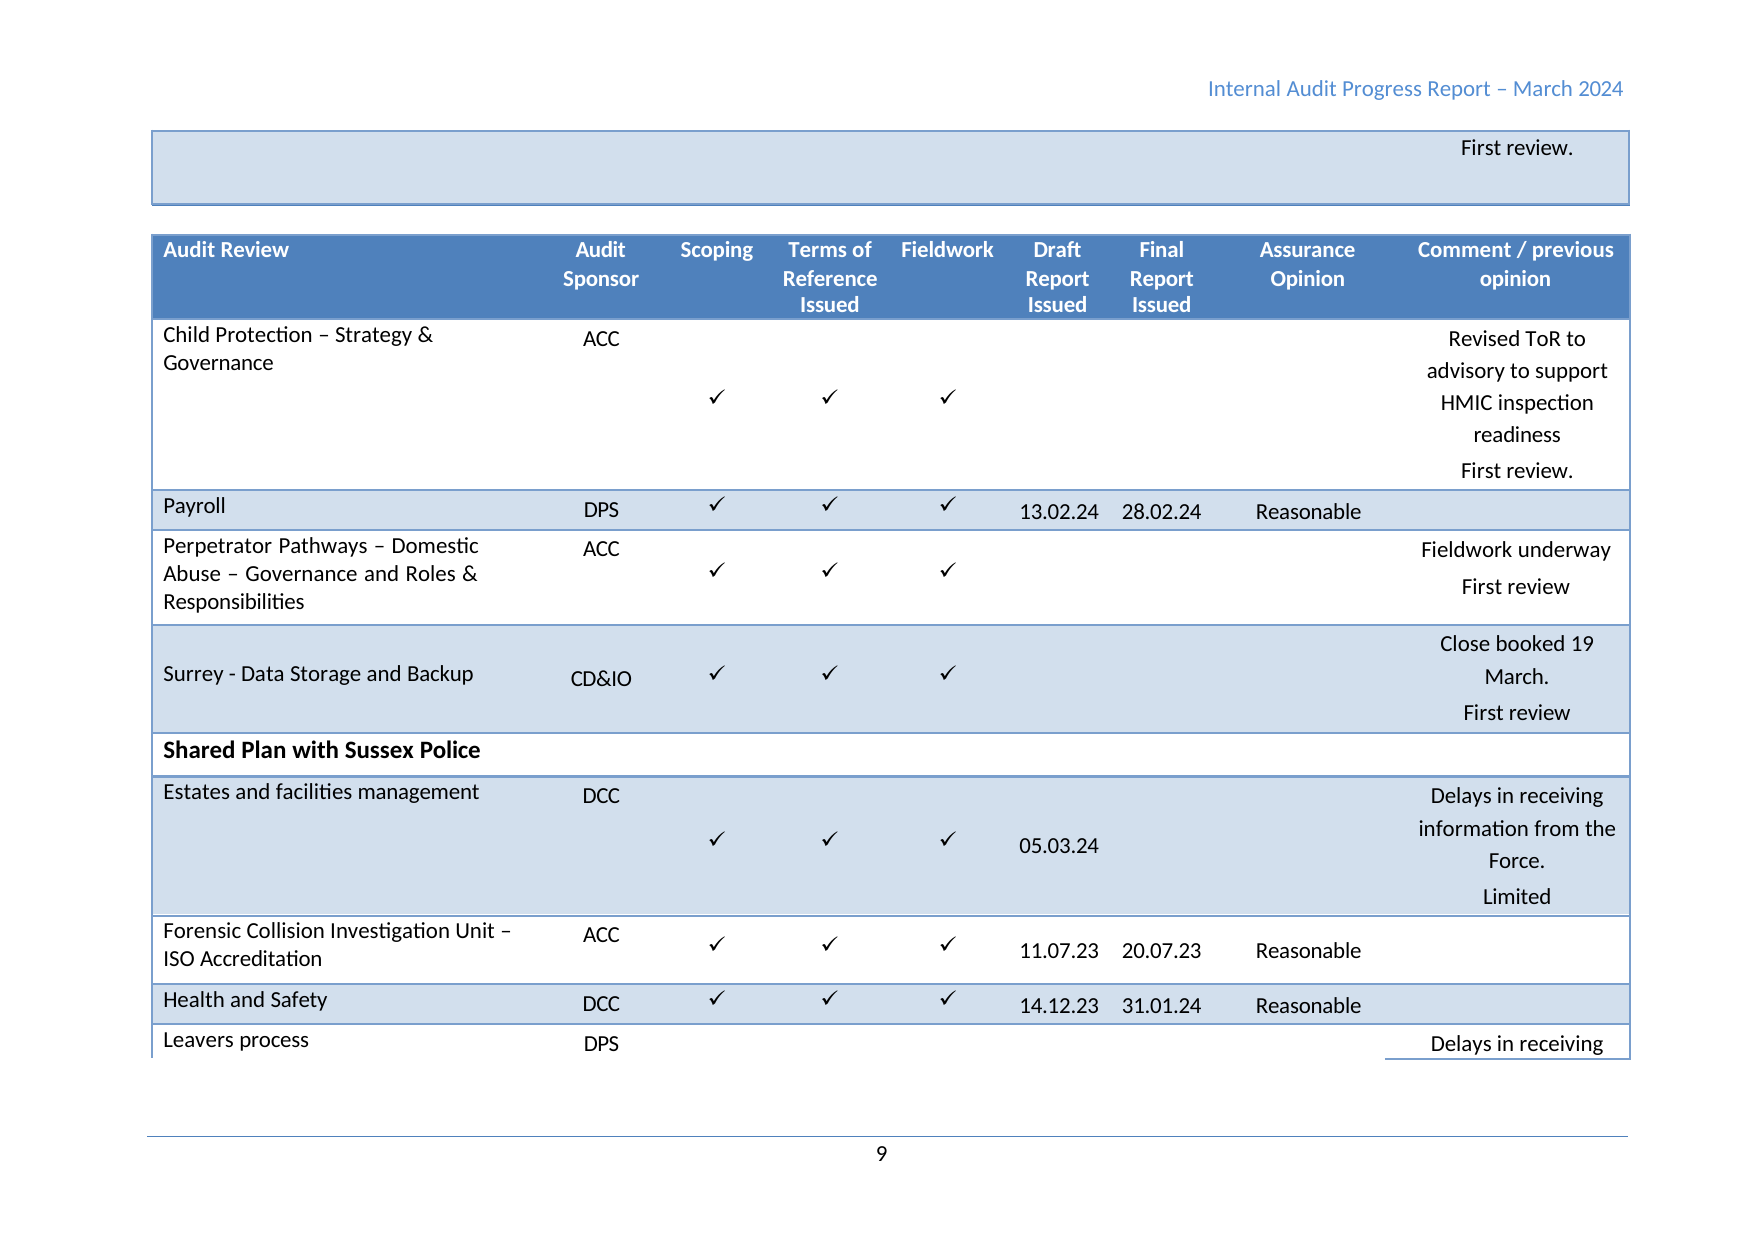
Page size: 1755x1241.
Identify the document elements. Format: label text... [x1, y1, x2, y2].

table_cell [766, 1025, 888, 1058]
table_cell DCC [537, 985, 659, 1023]
table_cell [659, 1025, 766, 1058]
table_cell Child Protection – Strategy & Governance [153, 320, 537, 381]
table_cell [1227, 778, 1385, 914]
table_cell [659, 531, 766, 562]
table_cell  [888, 819, 1005, 914]
table_cell 14.12.23 [1005, 985, 1109, 1023]
table_cell  [888, 562, 1005, 623]
table_cell [766, 132, 888, 203]
table_cell [1109, 1025, 1227, 1058]
table_cell [153, 381, 537, 489]
table_cell Close booked 19 March. First review [1385, 626, 1629, 732]
table_cell  [766, 626, 888, 732]
table_cell [888, 320, 1005, 381]
table_cell  [659, 381, 766, 489]
table_cell [1005, 778, 1109, 819]
table_cell [1227, 626, 1385, 732]
table_cell  [659, 917, 766, 983]
table_cell ACC [537, 531, 659, 562]
table_cell  [766, 985, 888, 1023]
table_cell [888, 132, 1005, 203]
table_cell Comment / previous opinion [1385, 236, 1629, 318]
table_cell [1005, 1025, 1109, 1058]
table_cell [1005, 626, 1109, 732]
table_cell [766, 320, 888, 381]
table_cell Audit Sponsor [537, 236, 659, 318]
table_cell [1385, 491, 1629, 529]
table_cell 11.07.23 [1005, 917, 1109, 983]
table_cell DCC [537, 778, 659, 819]
table_cell [537, 562, 659, 623]
table_cell [766, 531, 888, 562]
table_cell Fieldwork underway First review [1385, 531, 1629, 623]
table_cell 05.03.24 [1005, 819, 1109, 914]
table_cell  [766, 381, 888, 489]
table_cell [888, 1025, 1005, 1058]
table_cell  [766, 917, 888, 983]
table_header [1385, 206, 1629, 233]
table_cell ACC [537, 320, 659, 381]
table_cell [1005, 531, 1109, 623]
table_cell [153, 819, 537, 914]
table_cell 13.02.24 [1005, 491, 1109, 529]
table_cell [1227, 320, 1385, 489]
table_cell Draft Report Issued [1005, 236, 1109, 318]
table_cell  [659, 985, 766, 1023]
table_cell  [888, 985, 1005, 1023]
table_cell 31.01.24 [1109, 985, 1227, 1023]
table_cell  [766, 491, 888, 529]
table_cell Scoping [659, 236, 766, 318]
table_cell Revised ToR to advisory to support HMIC inspection readiness First review. [1385, 320, 1629, 489]
table_header [537, 206, 659, 233]
table_header [888, 206, 1005, 233]
table_cell [888, 778, 1005, 819]
table_cell [1385, 917, 1629, 983]
table_cell Payroll [153, 491, 537, 529]
table_cell [1005, 132, 1109, 203]
table_cell Shared Plan with Sussex Police [153, 734, 1629, 775]
table_cell  [659, 491, 766, 529]
table_cell First review. [1386, 132, 1628, 203]
table_cell 20.07.23 [1109, 917, 1227, 983]
table_cell [659, 132, 766, 203]
table_cell Perpetrator Pathways – Domestic Abuse – Governance and Roles & Responsibilities [153, 531, 537, 623]
table_cell [1109, 778, 1227, 914]
table_cell Delays in receiving [1385, 1025, 1629, 1058]
table_cell Reasonable [1227, 985, 1385, 1023]
table_cell Assurance Opinion [1227, 236, 1385, 318]
table_cell [1385, 985, 1629, 1023]
table_cell [659, 320, 766, 381]
table_cell [512, 132, 659, 203]
table_cell Health and Safety [153, 985, 537, 1023]
table_cell [537, 819, 659, 914]
table_cell [766, 778, 888, 819]
table_cell 28.02.24 [1109, 491, 1227, 529]
table_cell [888, 531, 1005, 562]
table_cell Reasonable [1227, 491, 1385, 529]
table_cell Fieldwork [888, 236, 1005, 318]
table_cell Estates and facilities management [153, 778, 537, 819]
table_cell DPS [537, 491, 659, 529]
table_cell  [888, 381, 1005, 489]
table_cell [1227, 531, 1385, 623]
table_cell  [888, 491, 1005, 529]
table_header [766, 206, 888, 233]
table_header [1005, 206, 1109, 233]
table_cell  [659, 819, 766, 914]
table_cell  [888, 917, 1005, 983]
table_cell [1109, 531, 1227, 623]
table_cell [1227, 1025, 1385, 1058]
table_header [1109, 206, 1227, 233]
table_cell Forensic Collision Investigation Unit – ISO Accreditation [153, 917, 537, 983]
table_cell Final Report Issued [1109, 236, 1227, 318]
table_cell Reasonable [1227, 917, 1385, 983]
table_cell Delays in receiving information from the Force. Limited [1385, 778, 1629, 914]
table_cell DPS [537, 1025, 659, 1058]
table_cell [659, 778, 766, 819]
table_cell  [766, 562, 888, 623]
table_cell ACC [537, 917, 659, 983]
table_cell [1227, 132, 1386, 203]
table_cell Audit Review [153, 236, 537, 318]
table_cell Terms of Reference Issued [766, 236, 888, 318]
table_cell [1109, 132, 1227, 203]
table_cell [153, 132, 512, 203]
table_cell [1005, 320, 1109, 489]
table_cell  [888, 626, 1005, 732]
table_header [1227, 206, 1385, 233]
table_cell [1109, 320, 1227, 489]
table_cell  [659, 626, 766, 732]
table_cell  [766, 819, 888, 914]
table_cell Surrey - Data Storage and Backup [153, 626, 537, 732]
table_cell CD&IO [537, 626, 659, 732]
table_cell [537, 381, 659, 489]
table_header [152, 206, 537, 233]
table_cell  [659, 562, 766, 623]
table_header [659, 206, 766, 233]
table_cell [1109, 626, 1227, 732]
table_cell Leavers process [153, 1025, 537, 1058]
